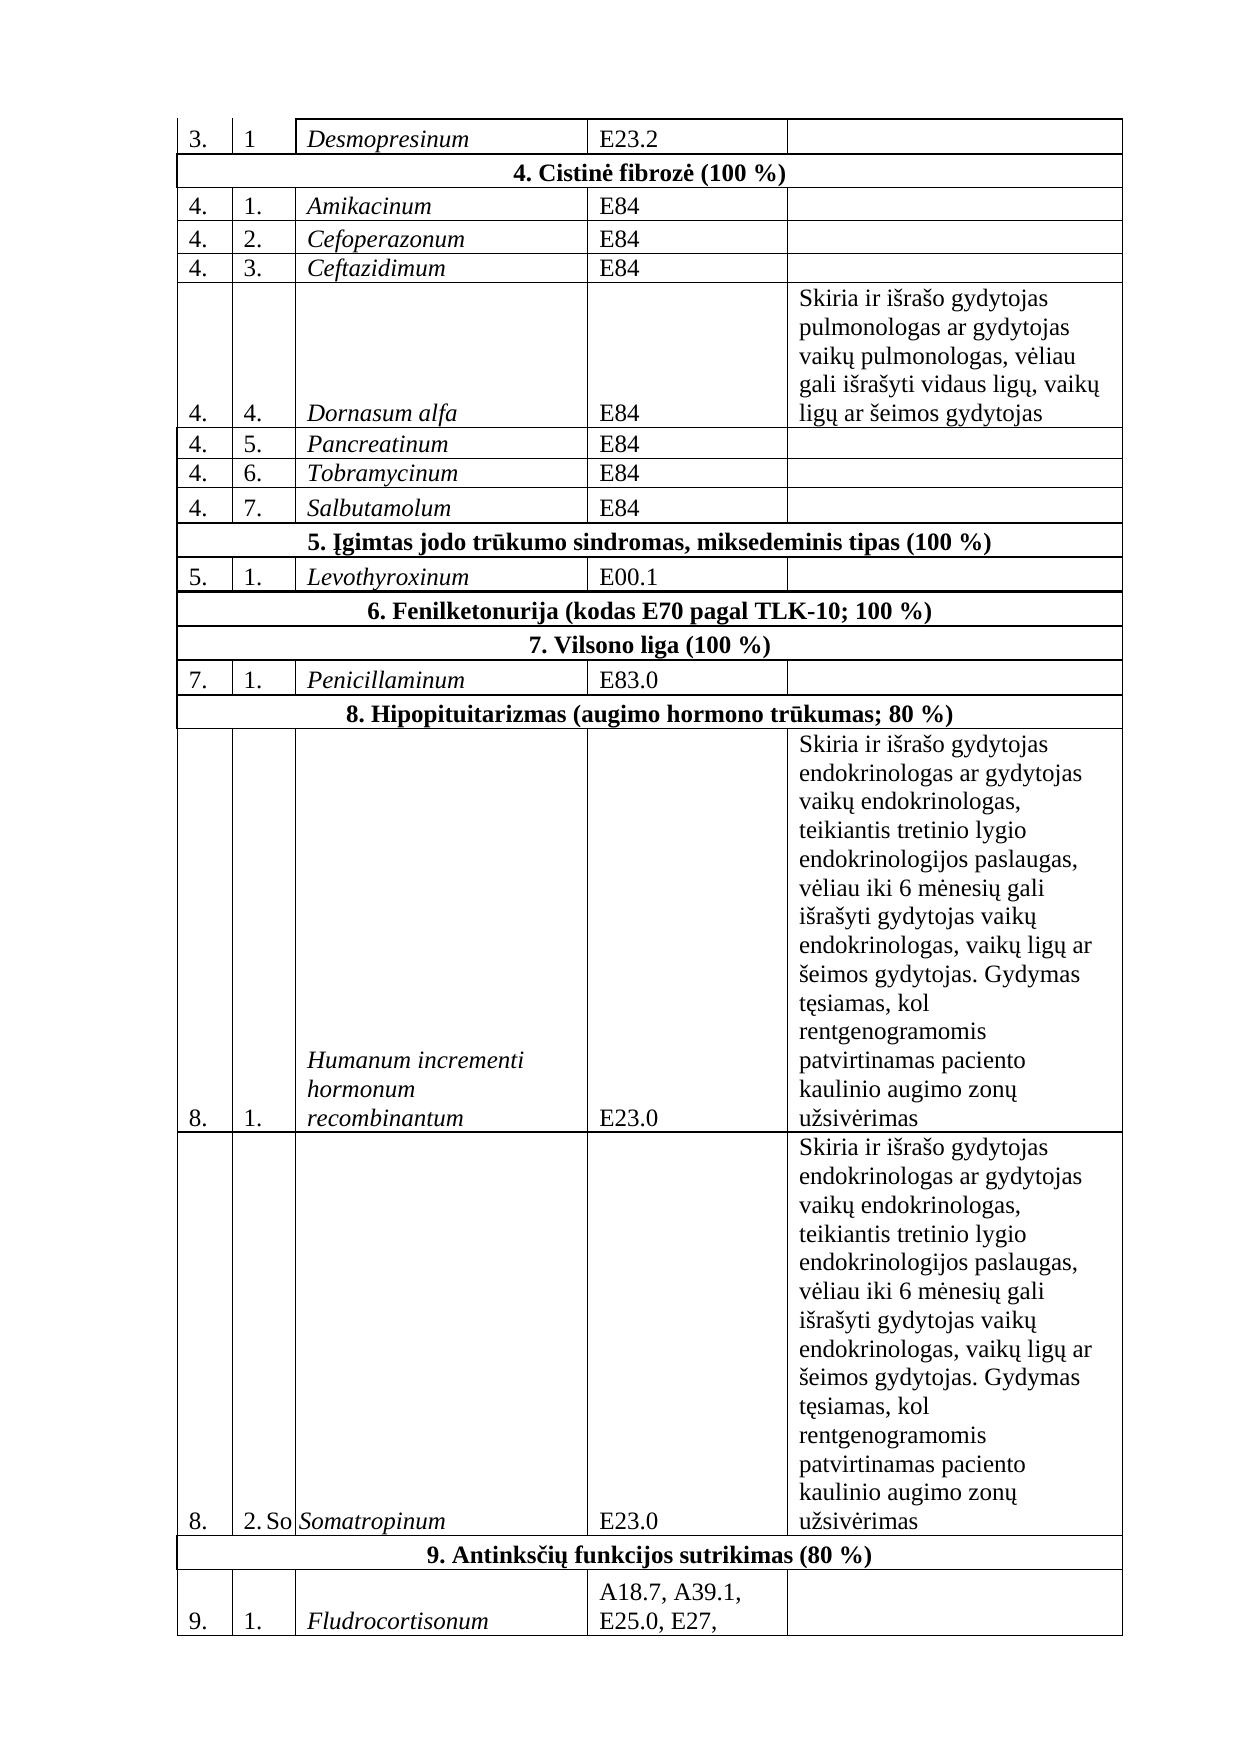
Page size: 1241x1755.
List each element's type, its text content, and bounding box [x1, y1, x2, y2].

table_cell E23.0 [588, 1133, 787, 1535]
table_cell 5. [178, 558, 232, 590]
table_cell [788, 558, 1122, 590]
table_cell 7. Vilsono liga (100 %) [178, 627, 1122, 659]
table_cell Salbutamolum [296, 488, 587, 522]
table_cell Cefoperazonum [296, 221, 587, 252]
table_cell Skiria ir išrašo gydytojas endokrinologas ar gydytojas vaikų endokrinologas, teikiantis tretinio lygio endokrinologijos paslaugas, vėliau iki 6 mėnesių gali išrašyti gydytojas vaikų endokrinologas, vaikų ligų ar šeimos gydytojas. Gydymas tęsiamas, kol rentgenogramomis patvirtinamas paciento kaulinio augimo zonų užsivėrimas [788, 729, 1122, 1131]
table_cell [788, 254, 1122, 282]
table_cell Tobramycinum [296, 459, 587, 487]
table_cell 8. [178, 1133, 232, 1535]
table_cell [788, 459, 1122, 487]
table_cell 4. [178, 221, 232, 252]
table_cell 1. [233, 661, 295, 693]
table_cell E84 [588, 221, 787, 252]
table_cell 7. [233, 488, 295, 522]
table_cell Penicillaminum [296, 661, 587, 693]
table_cell Ceftazidimum [296, 254, 587, 282]
table_cell [788, 120, 1122, 152]
table_cell 9. Antinksčių funkcijos sutrikimas (80 %) [178, 1536, 1122, 1569]
table_cell E84 [588, 254, 787, 282]
table_cell [788, 488, 1122, 522]
table_cell 1. [233, 729, 295, 1131]
table_cell 9. [178, 1570, 232, 1635]
table_cell 3. [233, 254, 295, 282]
table_cell Skiria ir išrašo gydytojas endokrinologas ar gydytojas vaikų endokrinologas, teikiantis tretinio lygio endokrinologijos paslaugas, vėliau iki 6 mėnesių gali išrašyti gydytojas vaikų endokrinologas, vaikų ligų ar šeimos gydytojas. Gydymas tęsiamas, kol rentgenogramomis patvirtinamas paciento kaulinio augimo zonų užsivėrimas [788, 1133, 1122, 1535]
table_cell 1 [233, 118, 295, 152]
table_cell 4. [178, 428, 232, 457]
table_cell E84 [588, 488, 787, 522]
table_cell 4. Cistinė fibrozė (100 %) [178, 155, 1122, 187]
table_cell Humanum incrementi hormonum recombinantum [296, 729, 587, 1131]
table_cell 4. [178, 283, 232, 427]
table_cell 3. [178, 118, 232, 152]
table_cell [788, 661, 1122, 693]
table_cell 2. [233, 1133, 295, 1535]
table_cell 6. Fenilketonurija (kodas E70 pagal TLK-10; 100 %) [178, 593, 1122, 625]
table_cell 5. [233, 428, 295, 457]
table_cell 7. [178, 661, 232, 693]
table_cell E23.0 [588, 729, 787, 1131]
table_cell 4. [178, 488, 232, 522]
table_cell [788, 428, 1122, 457]
table_cell Dornasum alfa [296, 283, 587, 427]
table_cell E84 [588, 188, 787, 220]
table_cell 5. Įgimtas jodo trūkumo sindromas, miksedeminis tipas (100 %) [178, 524, 1122, 556]
table_cell Levothyroxinum [296, 558, 587, 590]
table_cell Skiria ir išrašo gydytojas pulmonologas ar gydytojas vaikų pulmonologas, vėliau gali išrašyti vidaus ligų, vaikų ligų ar šeimos gydytojas [788, 283, 1122, 427]
table_cell [788, 221, 1122, 252]
table_cell 4. [178, 188, 232, 220]
table_cell E84 [588, 283, 787, 427]
table_cell E84 [588, 428, 787, 457]
table_cell Pancreatinum [296, 428, 587, 457]
table_cell A18.7, A39.1, E25.0, E27, [588, 1570, 787, 1635]
table_cell [788, 1570, 1122, 1635]
table_cell Fludrocortisonum [296, 1570, 587, 1635]
table_cell E23.2 [588, 120, 787, 152]
table_cell 1. [233, 1570, 295, 1635]
table_cell 8. [178, 729, 232, 1131]
table_cell E84 [588, 459, 787, 487]
table_cell So Somatropinum [296, 1133, 587, 1535]
table_cell 4. [178, 254, 232, 282]
table_cell E00.1 [588, 558, 787, 590]
table_cell 1. [233, 188, 295, 220]
table_cell 6. [233, 459, 295, 487]
table_cell 4. [178, 459, 232, 487]
table_cell Desmopresinum [297, 120, 587, 152]
table_cell 1. [233, 558, 295, 590]
table_cell 4. [233, 283, 295, 427]
table_cell 2. [233, 221, 295, 252]
table_cell [788, 188, 1122, 220]
table_cell 8. Hipopituitarizmas (augimo hormono trūkumas; 80 %) [178, 696, 1122, 728]
table_cell E83.0 [588, 661, 787, 693]
table_cell Amikacinum [296, 188, 587, 220]
